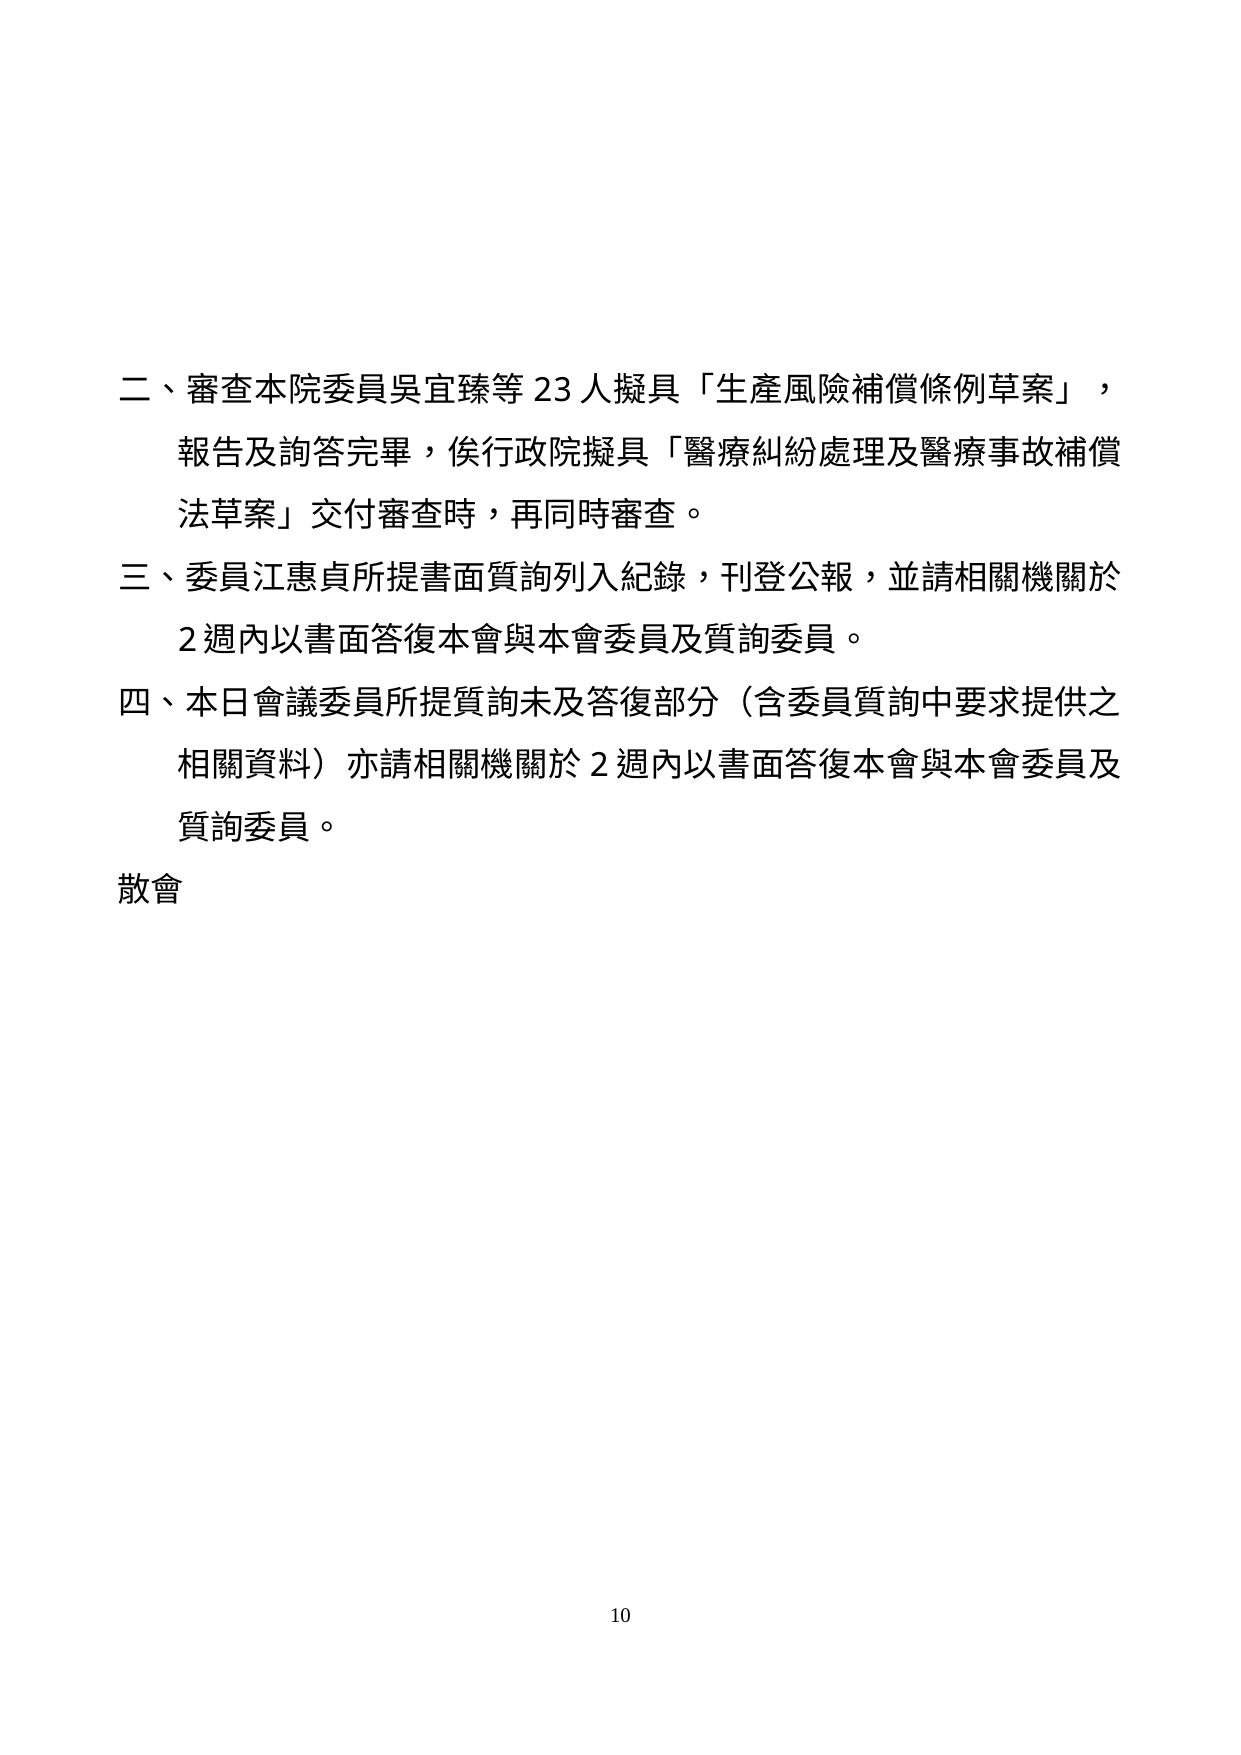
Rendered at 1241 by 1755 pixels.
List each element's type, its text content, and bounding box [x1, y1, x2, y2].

text 四、本日會議委員所提質詢未及答復部分（含委員質詢中要求提供之相關資料）亦請相關機關於2週內以書面答復本會與本會委員及質詢委員。 [118, 658, 1122, 846]
text 三、委員江惠貞所提書面質詢列入紀錄，刊登公報，並請相關機關於2週內以書面答復本會與本會委員及質詢委員。 [118, 533, 1122, 658]
text 二、審查本院委員吳宜臻等23人擬具「生產風險補償條例草案」，報告及詢答完畢，俟行政院擬具「醫療糾紛處理及醫療事故補償法草案」交付審查時，再同時審查。 [118, 346, 1122, 533]
text 散會 [117, 846, 1122, 908]
